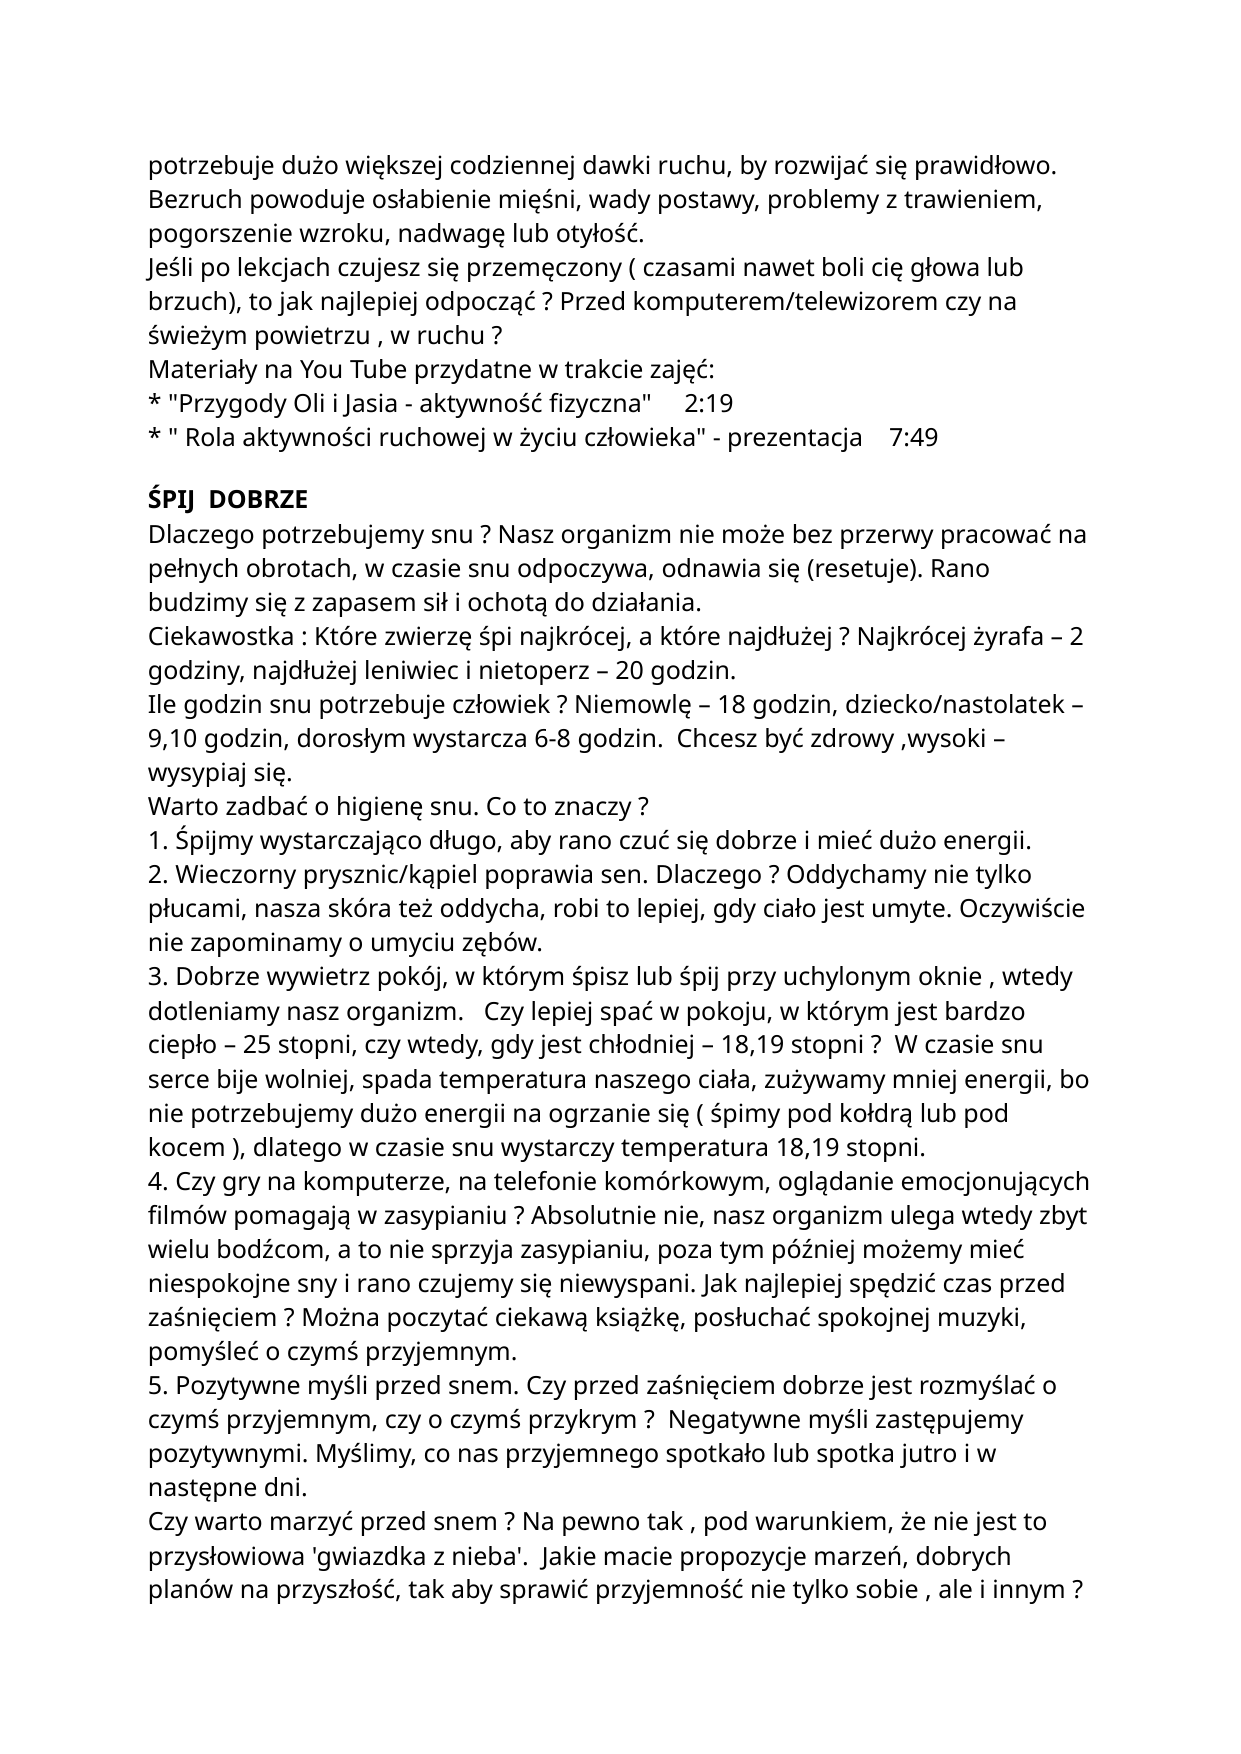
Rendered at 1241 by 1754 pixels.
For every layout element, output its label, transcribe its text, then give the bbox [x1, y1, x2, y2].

text Ile godzin snu potrzebuje człowiek ? Niemowlę – 18 godzin, dziecko/nastolatek – 9,10 godzin, dorosłym wystarcza 6-8 godzin. Chcesz być zdrowy ,wysoki – wysypiaj się. [148, 687, 1093, 789]
text Materiały na You Tube przydatne w trakcie zajęć: [148, 352, 1093, 386]
text potrzebuje dużo większej codziennej dawki ruchu, by rozwijać się prawidłowo. Bezruch powoduje osłabienie mięśni, wady postawy, problemy z trawieniem, pogorszenie wzroku, nadwagę lub otyłość. [148, 148, 1093, 250]
text Warto zadbać o higienę snu. Co to znaczy ? [148, 789, 1093, 823]
text 4. Czy gry na komputerze, na telefonie komórkowym, oglądanie emocjonujących filmów pomagają w zasypianiu ? Absolutnie nie, nasz organizm ulega wtedy zbyt wielu bodźcom, a to nie sprzyja zasypianiu, poza tym później możemy mieć niespokojne sny i rano czujemy się niewyspani. Jak najlepiej spędzić czas przed zaśnięciem ? Można poczytać ciekawą książkę, posłuchać spokojnej muzyki, pomyśleć o czymś przyjemnym. [148, 1163, 1093, 1368]
text 1. Śpijmy wystarczająco długo, aby rano czuć się dobrze i mieć dużo energii. [148, 823, 1093, 857]
text Jeśli po lekcjach czujesz się przemęczony ( czasami nawet boli cię głowa lub brzuch), to jak najlepiej odpocząć ? Przed komputerem/telewizorem czy na świeżym powietrzu , w ruchu ? [148, 250, 1093, 352]
text Dlaczego potrzebujemy snu ? Nasz organizm nie może bez przerwy pracować na pełnych obrotach, w czasie snu odpoczywa, odnawia się (resetuje). Rano budzimy się z zapasem sił i ochotą do działania. [148, 516, 1093, 618]
text 5. Pozytywne myśli przed snem. Czy przed zaśnięciem dobrze jest rozmyślać o czymś przyjemnym, czy o czymś przykrym ? Negatywne myśli zastępujemy pozytywnymi. Myślimy, co nas przyjemnego spotkało lub spotka jutro i w następne dni. [148, 1368, 1093, 1504]
text * "Przygody Oli i Jasia - aktywność fizyczna" 2:19 [148, 386, 1093, 420]
text 3. Dobrze wywietrz pokój, w którym śpisz lub śpij przy uchylonym oknie , wtedy dotleniamy nasz organizm. Czy lepiej spać w pokoju, w którym jest bardzo ciepło – 25 stopni, czy wtedy, gdy jest chłodniej – 18,19 stopni ? W czasie snu serce bije wolniej, spada temperatura naszego ciała, zużywamy mniej energii, bo nie potrzebujemy dużo energii na ogrzanie się ( śpimy pod kołdrą lub pod kocem ), dlatego w czasie snu wystarczy temperatura 18,19 stopni. [148, 959, 1093, 1163]
text 2. Wieczorny prysznic/kąpiel poprawia sen. Dlaczego ? Oddychamy nie tylko płucami, nasza skóra też oddycha, robi to lepiej, gdy ciało jest umyte. Oczywiście nie zapominamy o umyciu zębów. [148, 857, 1093, 959]
text Czy warto marzyć przed snem ? Na pewno tak , pod warunkiem, że nie jest to przysłowiowa 'gwiazdka z nieba'. Jakie macie propozycje marzeń, dobrych planów na przyszłość, tak aby sprawić przyjemność nie tylko sobie , ale i innym ? [148, 1504, 1093, 1606]
text ŚPIJ DOBRZE [148, 482, 1093, 516]
text * " Rola aktywności ruchowej w życiu człowieka" - prezentacja 7:49 [148, 420, 1093, 454]
text Ciekawostka : Które zwierzę śpi najkrócej, a które najdłużej ? Najkrócej żyrafa – 2 godziny, najdłużej leniwiec i nietoperz – 20 godzin. [148, 618, 1093, 687]
